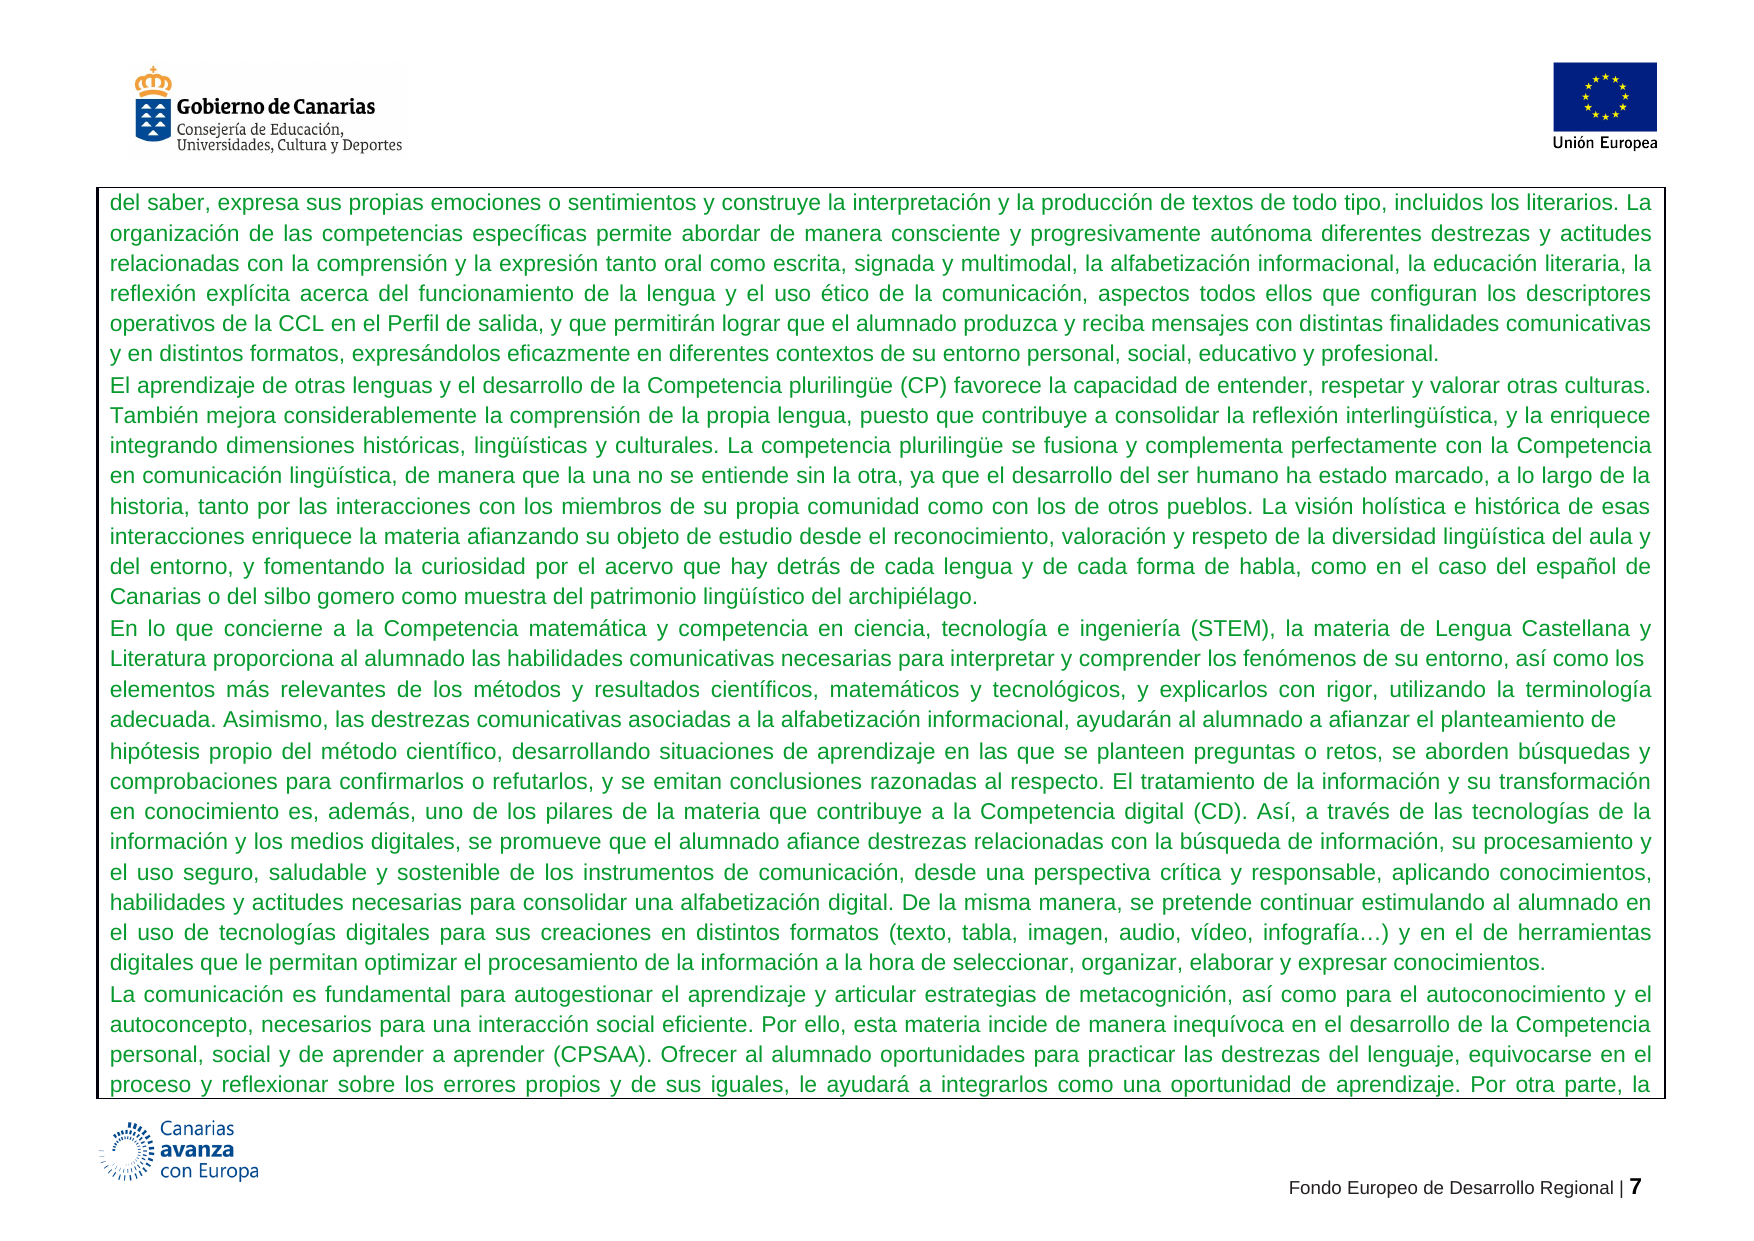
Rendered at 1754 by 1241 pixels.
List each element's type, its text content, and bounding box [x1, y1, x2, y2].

picture [88, 1108, 278, 1195]
table_cell del saber, expresa sus propias emociones o sentimientos y construye la interpretación y la producción de textos de todo tipo, incluidos los literarios. La organización de las competencias específicas permite abordar de manera consciente y progresivamente autónoma diferentes destrezas y actitudes relacionadas con la comprensión y la expresión tanto oral como escrita, signada y multimodal, la alfabetización informacional, la educación literaria, la reflexión explícita acerca del funcionamiento de la lengua y el uso ético de la comunicación, aspectos todos ellos que configuran los descriptores operativos de la CCL en el Perfil de salida, y que permitirán lograr que el alumnado produzca y reciba mensajes con distintas finalidades comunicativas y en distintos formatos, expresándolos eficazmente en diferentes contextos de su entorno personal, social, educativo y profesional. El aprendizaje de otras lenguas y el desarrollo de la Competencia plurilingüe (CP) favorece la capacidad de entender, respetar y valorar otras culturas. También mejora considerablemente la comprensión de la propia lengua, puesto que contribuye a consolidar la reflexión interlingüística, y la enriquece integrando dimensiones históricas, lingüísticas y culturales. La competencia plurilingüe se fusiona y complementa perfectamente con la Competencia en comunicación lingüística, de manera que la una no se entiende sin la otra, ya que el desarrollo del ser humano ha estado marcado, a lo largo de la historia, tanto por las interacciones con los miembros de su propia comunidad como con los de otros pueblos. La visión holística e histórica de esas interacciones enriquece la materia afianzando su objeto de estudio desde el reconocimiento, valoración y respeto de la diversidad lingüística del aula y del entorno, y fomentando la curiosidad por el acervo que hay detrás de cada lengua y de cada forma de habla, como en el caso del español de Canarias o del silbo gomero como muestra del patrimonio lingüístico del archipiélago. En lo que concierne a la Competencia matemática y competencia en ciencia, tecnología e ingeniería (STEM), la materia de Lengua Castellana y Literatura proporciona al alumnado las habilidades comunicativas necesarias para interpretar y comprender los fenómenos de su entorno, así como los elementos más relevantes de los métodos y resultados científicos, matemáticos y tecnológicos, y explicarlos con rigor, utilizando la terminología adecuada. Asimismo, las destrezas comunicativas asociadas a la alfabetización informacional, ayudarán al alumnado a afianzar el planteamiento de hipótesis propio del método científico, desarrollando situaciones de aprendizaje en las que se planteen preguntas o retos, se aborden búsquedas y comprobaciones para confirmarlos o refutarlos, y se emitan conclusiones razonadas al respecto. El tratamiento de la información y su transformación en conocimiento es, además, uno de los pilares de la materia que contribuye a la Competencia digital (CD). Así, a través de las tecnologías de la información y los medios digitales, se promueve que el alumnado afiance destrezas relacionadas con la búsqueda de información, su procesamiento y el uso seguro, saludable y sostenible de los instrumentos de comunicación, desde una perspectiva crítica y responsable, aplicando conocimientos, habilidades y actitudes necesarias para consolidar una alfabetización digital. De la misma manera, se pretende continuar estimulando al alumnado en el uso de tecnologías digitales para sus creaciones en distintos formatos (texto, tabla, imagen, audio, vídeo, infografía…) y en el de herramientas digitales que le permitan optimizar el procesamiento de la información a la hora de seleccionar, organizar, elaborar y expresar conocimientos. La comunicación es fundamental para autogestionar el aprendizaje y articular estrategias de metacognición, así como para el autoconocimiento y el autoconcepto, necesarios para una interacción social eficiente. Por ello, esta materia incide de manera inequívoca en el desarrollo de la Competencia personal, social y de aprender a aprender (CPSAA). Ofrecer al alumnado oportunidades para practicar las destrezas del lenguaje, equivocarse en el proceso y reflexionar sobre los errores propios y de sus iguales, le ayudará a integrarlos como una oportunidad de aprendizaje. Por otra parte, la [99, 188, 1664, 1097]
picture [127, 60, 413, 158]
picture [1551, 60, 1659, 153]
